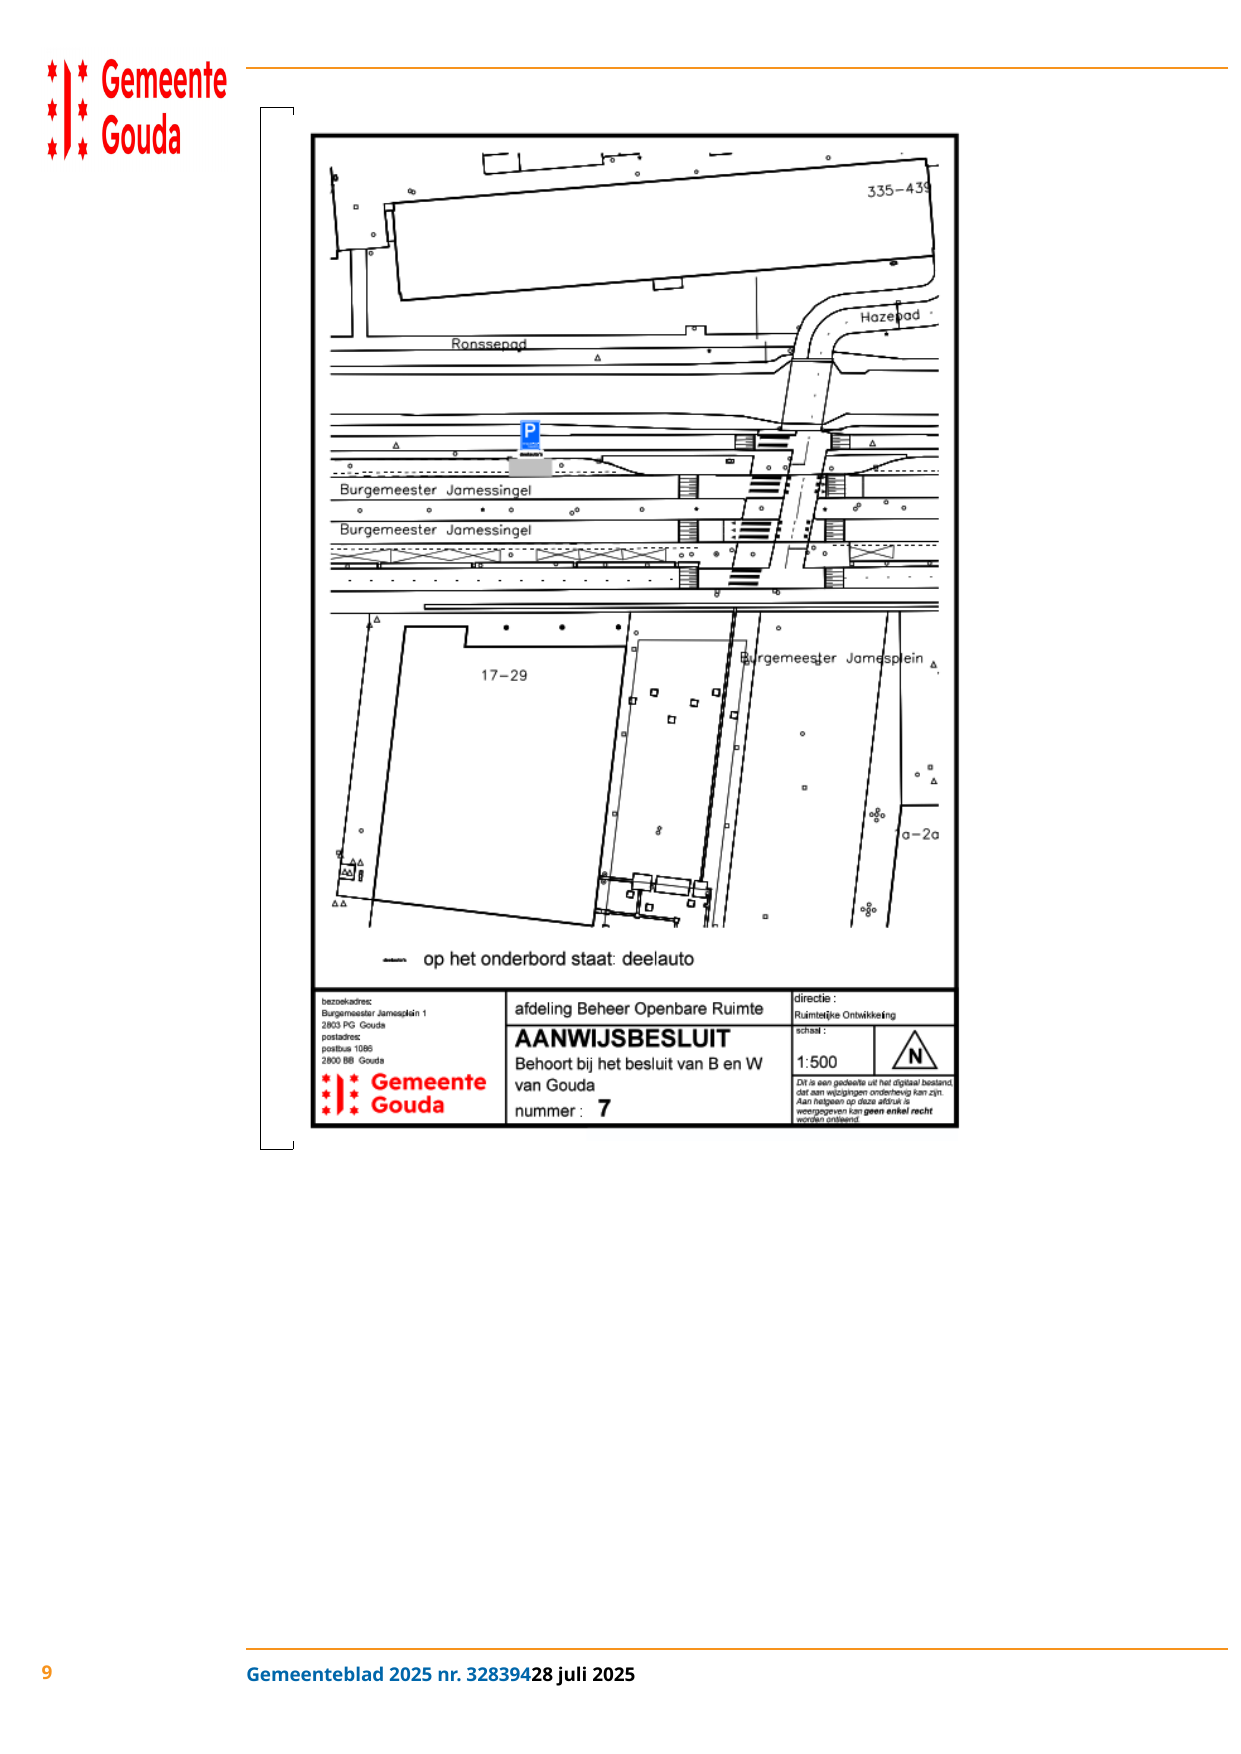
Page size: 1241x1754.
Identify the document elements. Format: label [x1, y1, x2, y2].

picture [41, 47, 231, 172]
picture [268, 115, 978, 1141]
